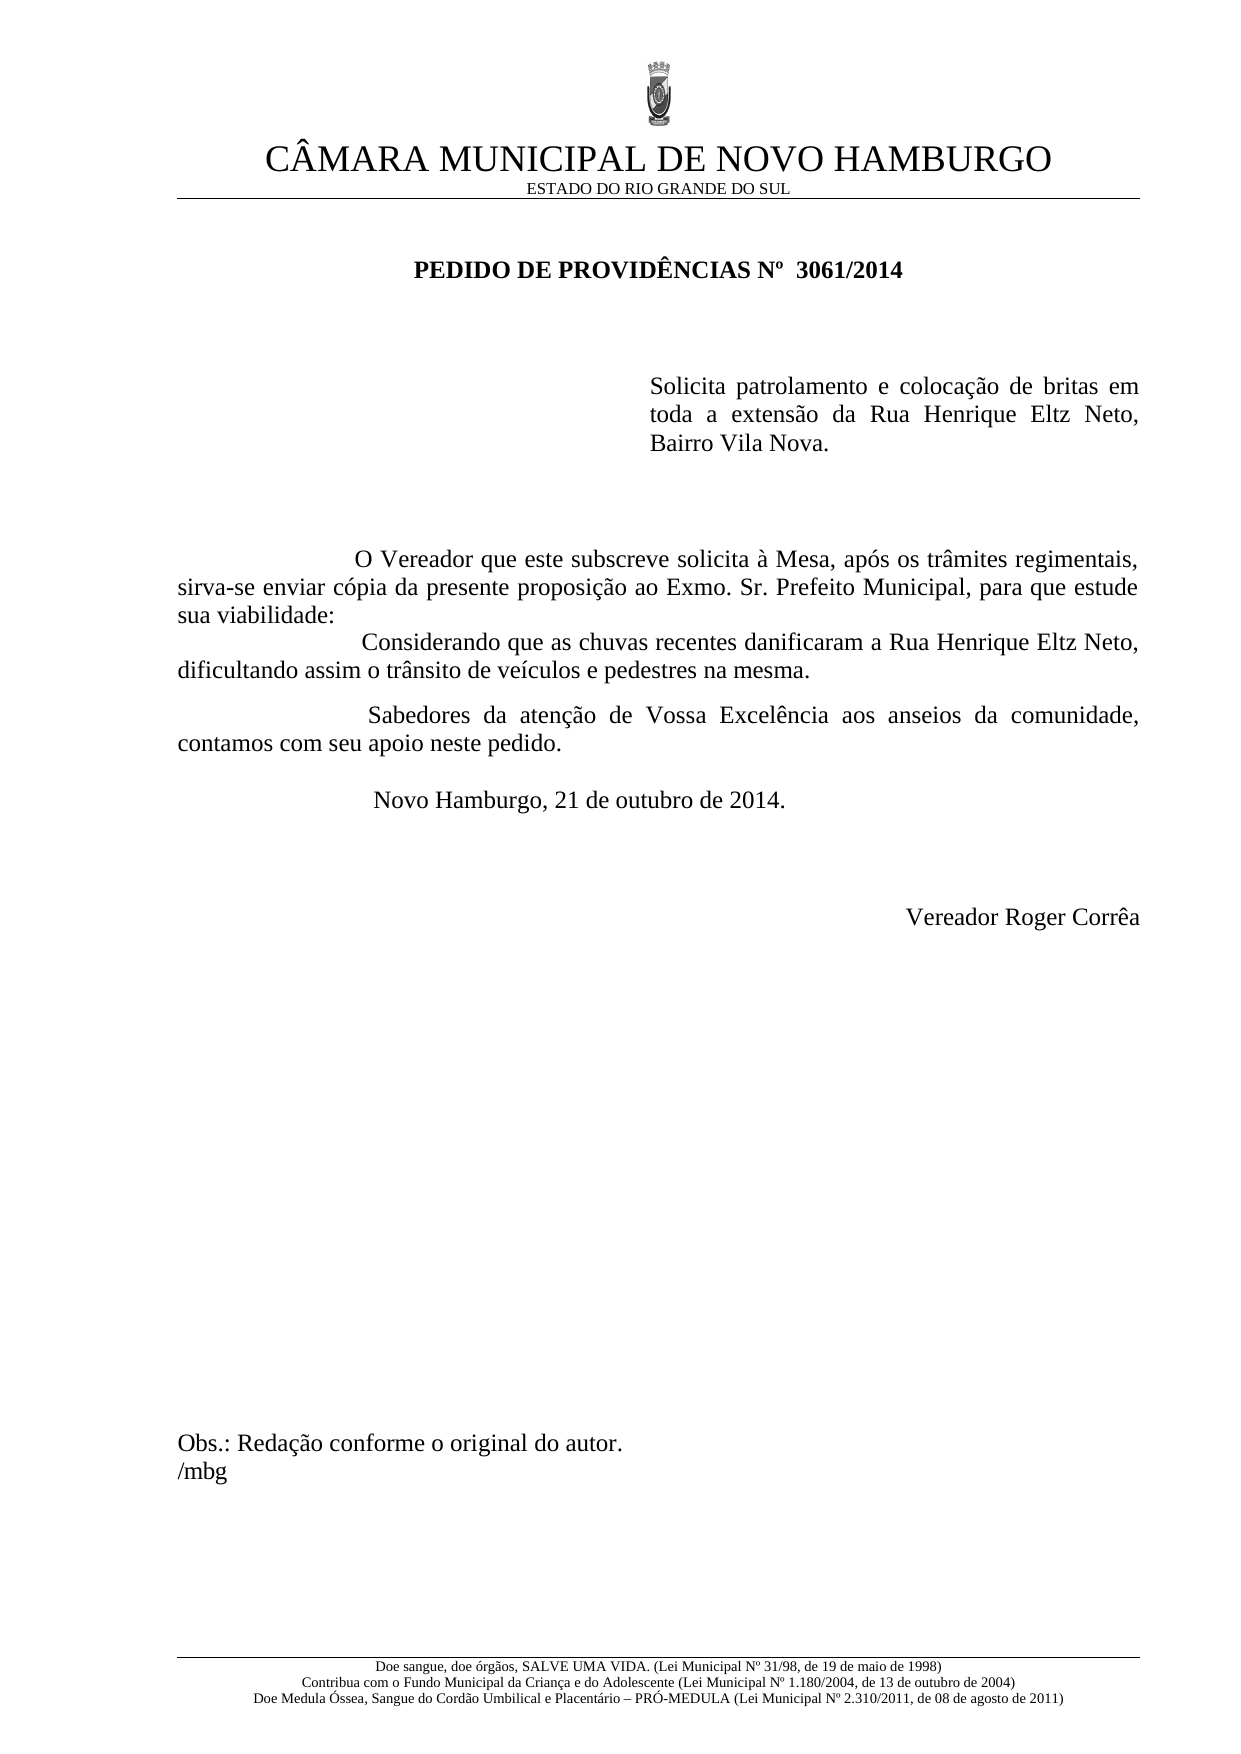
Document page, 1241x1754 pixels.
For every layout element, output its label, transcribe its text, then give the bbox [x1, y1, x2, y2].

text Obs.: Redação conforme o original do autor. [177, 1429, 1140, 1457]
text O Vereador que este subscreve solicita à Mesa, após os trâmites regimentais, sirva-se enviar cópia da presente proposição ao Exmo. Sr. Prefeito Municipal, para que estude sua viabilidade: [177, 545, 1140, 628]
text Considerando que as chuvas recentes danificaram a Rua Henrique Eltz Neto, dificultando assim o trânsito de veículos e pedestres na mesma. [177, 628, 1140, 684]
text Novo Hamburgo, 21 de outubro de 2014. [177, 787, 1140, 814]
text PEDIDO DE PROVIDÊNCIAS Nº 3061/2014 [177, 256, 1140, 284]
text Sabedores da atenção de Vossa Excelência aos anseios da comunidade, contamos com seu apoio neste pedido. [177, 702, 1140, 757]
text /mbg [177, 1457, 1140, 1485]
text Solicita patrolamento e colocação de britas em toda a extensão da Rua Henrique Eltz Neto, Bairro Vila Nova. [649, 372, 1140, 457]
text Vereador Roger Corrêa [177, 903, 1140, 931]
